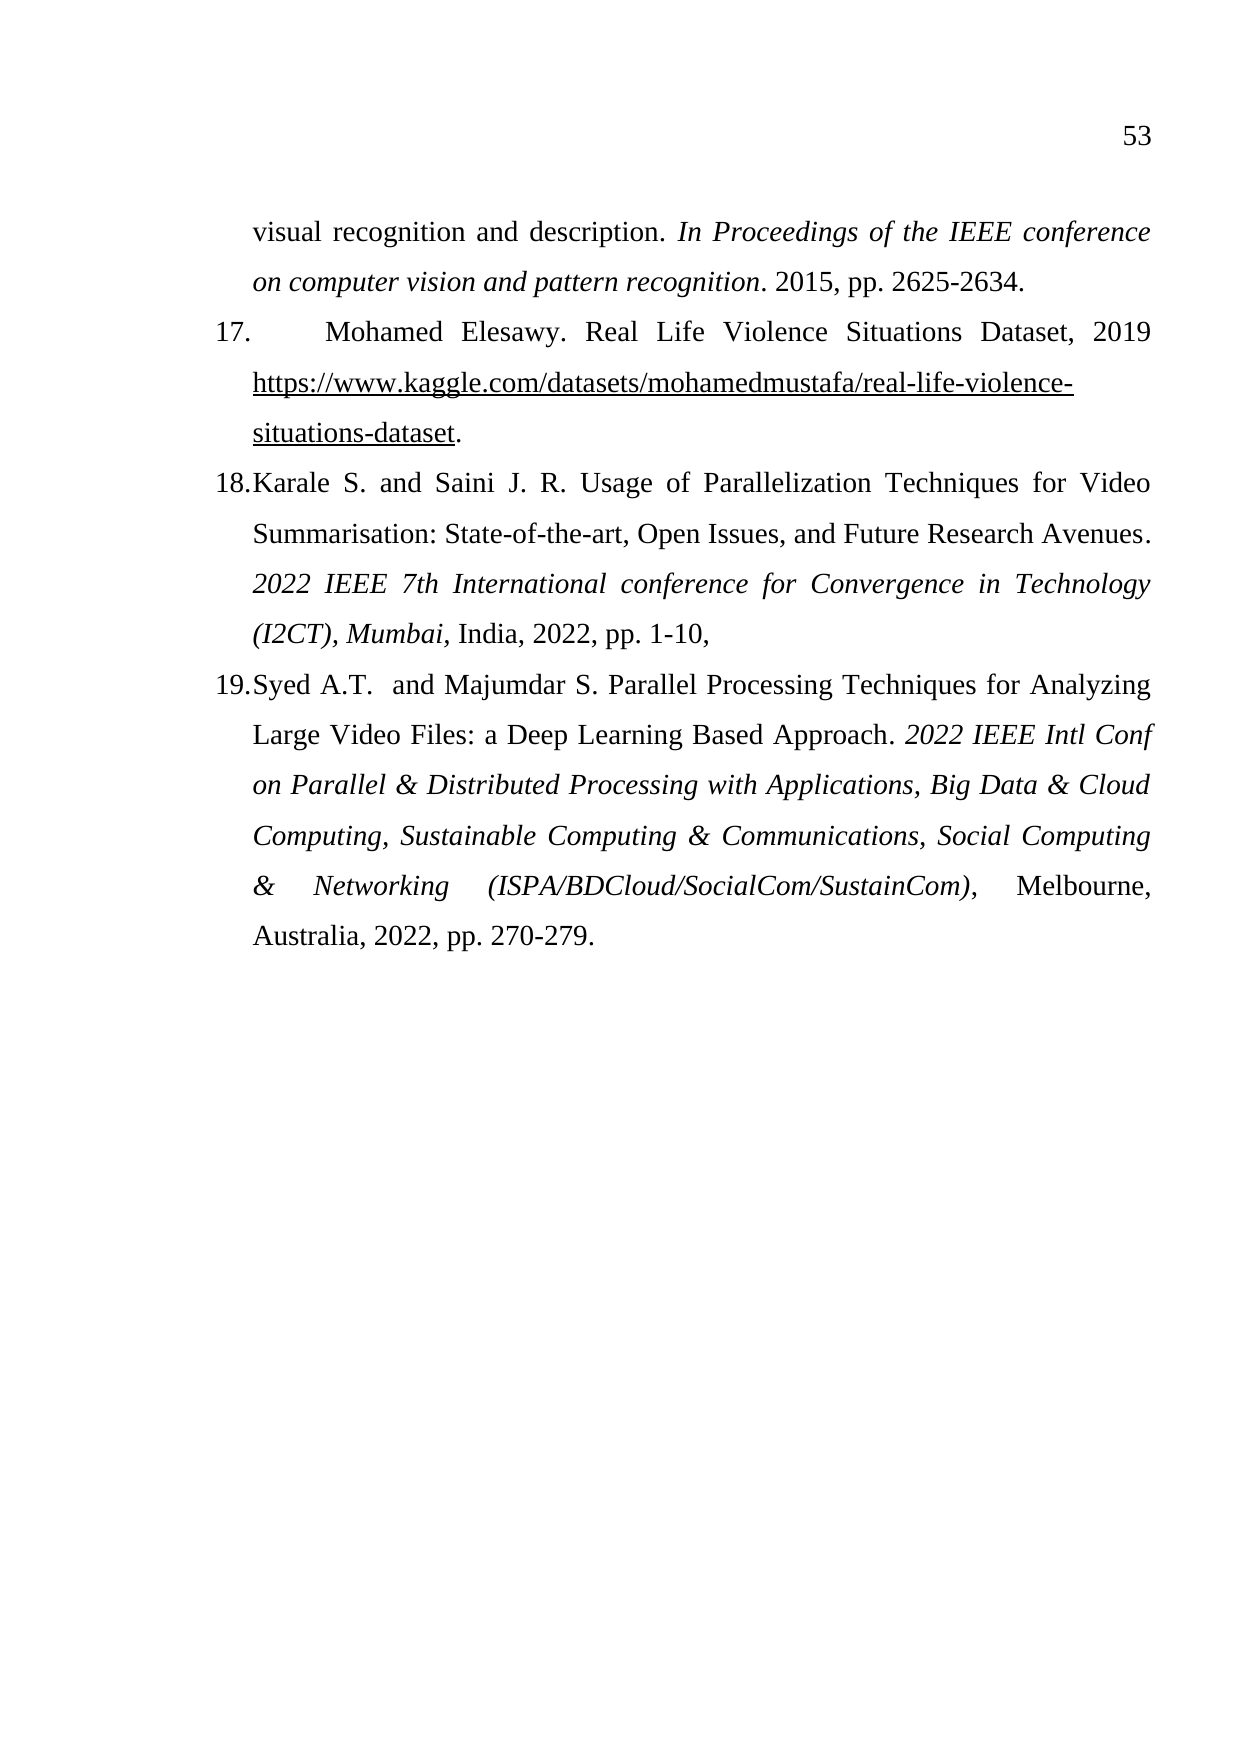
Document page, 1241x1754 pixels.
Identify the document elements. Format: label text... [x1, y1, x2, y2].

list Syed A.T. and Majumdar S. Parallel Processing Techniques for Analyzing Large Video Files: a Deep Learning Based Approach. 2022 IEEE Intl Conf on Parallel & Distributed Processing with Applications, Big Data & Cloud Computing, Sustainable Computing & Communications, Social Computing & Networking (ISPA/BDCloud/SocialCom/SustainCom), Melbourne, Australia, 2022, pp. 270-279. [215, 667, 1152, 952]
list Mohamed Elesawy. Real Life Violence Situations Dataset, 2019 https://www.kaggle.com/datasets/mohamedmustafa/real-life-violence-situations-dataset. [215, 314, 1152, 449]
list visual recognition and description. In Proceedings of the IEEE conference on computer vision and pattern recognition. 2015, pp. 2625-2634. [215, 214, 1152, 298]
list Karale S. and Saini J. R. Usage of Parallelization Techniques for Video Summarisation: State-of-the-art, Open Issues, and Future Research Avenues. 2022 IEEE 7th International conference for Convergence in Technology (I2CT), Mumbai, India, 2022, pp. 1-10, [215, 466, 1152, 650]
